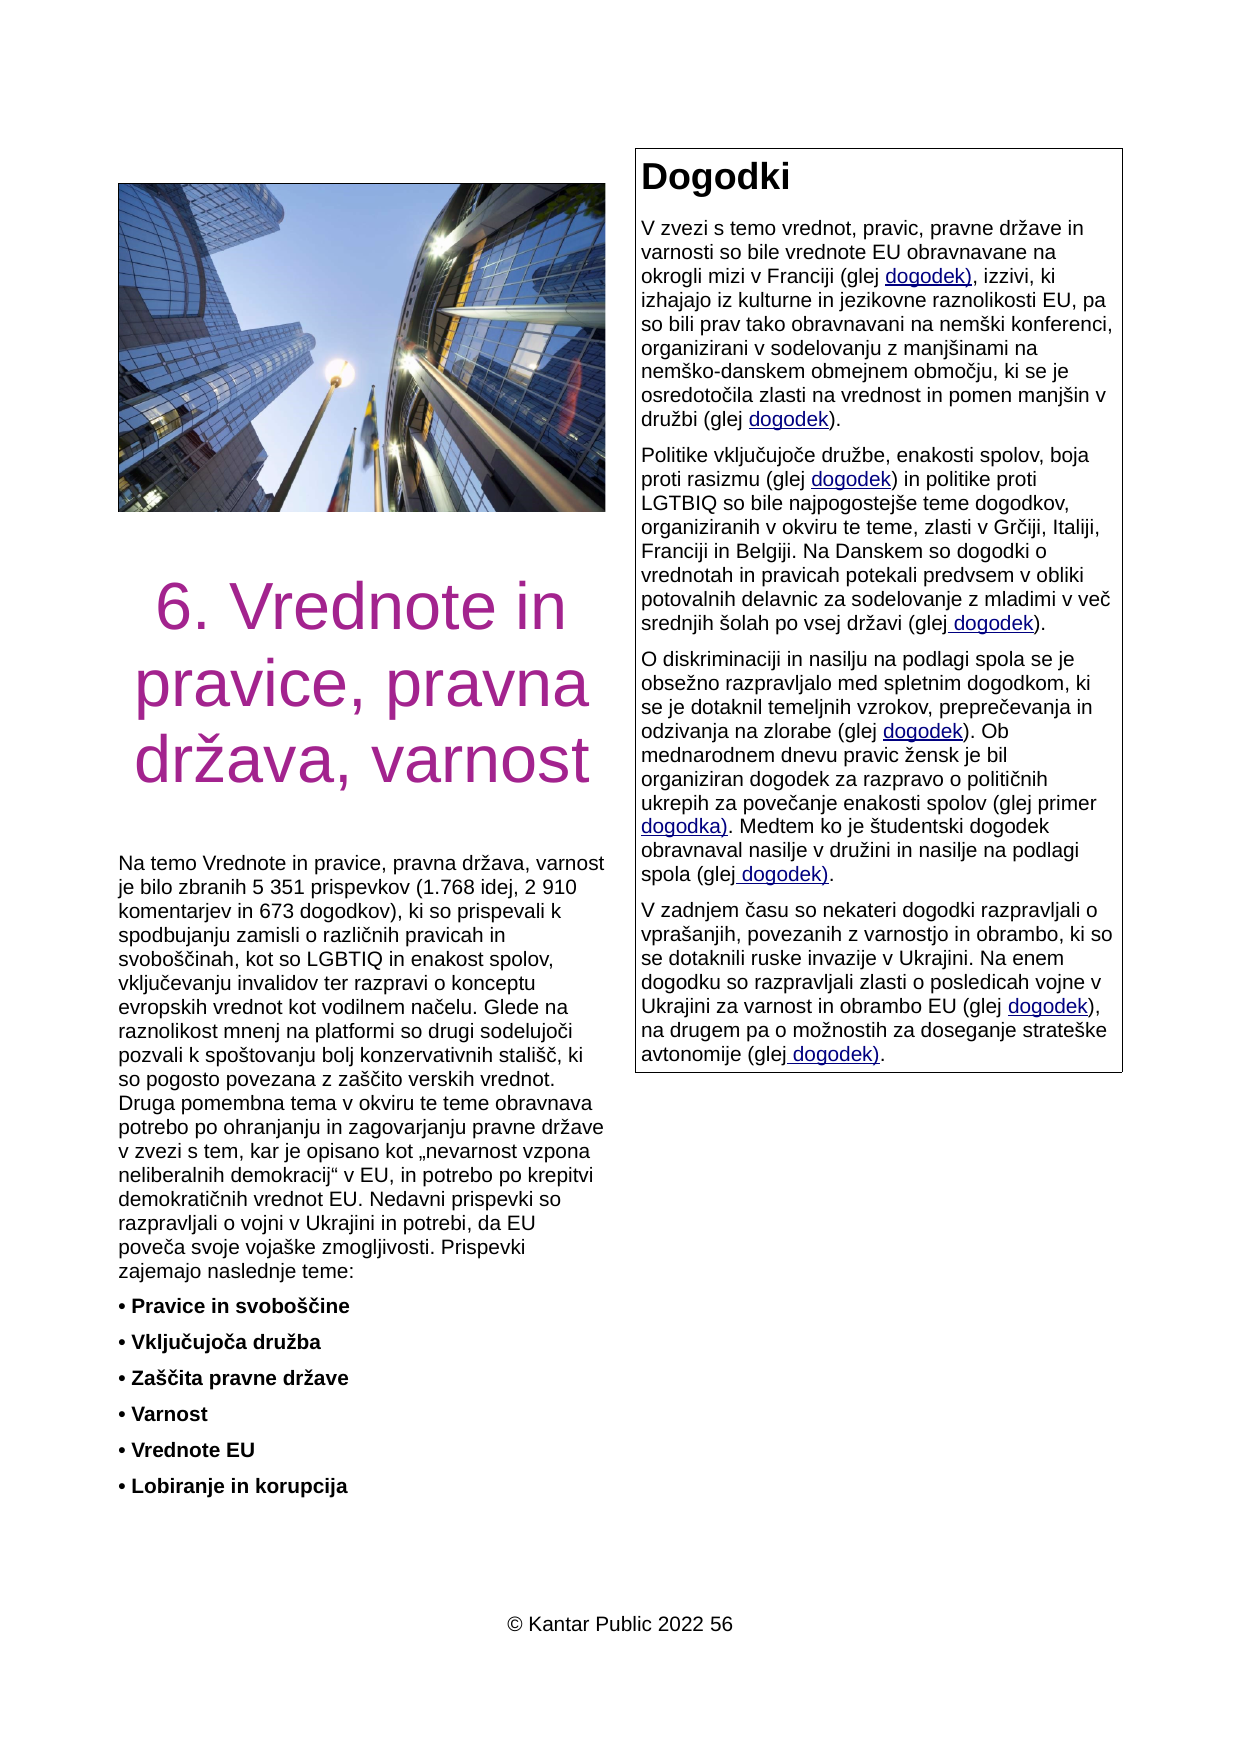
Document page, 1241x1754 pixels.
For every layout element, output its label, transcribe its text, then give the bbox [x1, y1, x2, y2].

text • Lobiranje in korupcija [118, 1473, 605, 1497]
text • Vključujoča družba [118, 1330, 605, 1354]
text • Zaščita pravne države [118, 1366, 605, 1390]
text O diskriminaciji in nasilju na podlagi spola se je obsežno razpravljalo med spletnim dogodkom, ki se je dotaknil temeljnih vzrokov, preprečevanja in odzivanja na zlorabe (glej dogodek). Ob mednarodnem dnevu pravic žensk je bil organiziran dogodek za razpravo o političnih ukrepih za povečanje enakosti spolov (glej primer dogodka). Medtem ko je študentski dogodek obravnaval nasilje v družini in nasilje na podlagi spola (glej dogodek). [636, 641, 1122, 886]
subtitle Dogodki [636, 149, 1122, 197]
subtitle 6. Vrednote in pravice, pravna država, varnost [118, 567, 605, 797]
text • Pravice in svoboščine [118, 1294, 605, 1318]
text • Vrednote EU [118, 1438, 605, 1462]
text V zvezi s temo vrednot, pravic, pravne države in varnosti so bile vrednote EU obravnavane na okrogli mizi v Franciji (glej dogodek), izzivi, ki izhajajo iz kulturne in jezikovne raznolikosti EU, pa so bili prav tako obravnavani na nemški konferenci, organizirani v sodelovanju z manjšinami na nemško-danskem obmejnem območju, ki se je osredotočila zlasti na vrednost in pomen manjšin v družbi (glej dogodek). [636, 209, 1122, 431]
text • Varnost [118, 1402, 605, 1426]
text V zadnjem času so nekateri dogodki razpravljali o vprašanjih, povezanih z varnostjo in obrambo, ki so se dotaknili ruske invazije v Ukrajini. Na enem dogodku so razpravljali zlasti o posledicah vojne v Ukrajini za varnost in obrambo EU (glej dogodek), na drugem pa o možnostih za doseganje strateške avtonomije (glej dogodek). [636, 892, 1122, 1072]
text Na temo Vrednote in pravice, pravna država, varnost je bilo zbranih 5 351 prispevkov (1.768 idej, 2 910 komentarjev in 673 dogodkov), ki so prispevali k spodbujanju zamisli o različnih pravicah in svoboščinah, kot so LGBTIQ in enakost spolov, vključevanju invalidov ter razpravi o konceptu evropskih vrednot kot vodilnem načelu. Glede na raznolikost mnenj na platformi so drugi sodelujoči pozvali k spoštovanju bolj konzervativnih stališč, ki so pogosto povezana z zaščito verskih vrednot. Druga pomembna tema v okviru te teme obravnava potrebo po ohranjanju in zagovarjanju pravne države v zvezi s tem, kar je opisano kot „nevarnost vzpona neliberalnih demokracij“ v EU, in potrebo po krepitvi demokratičnih vrednot EU. Nedavni prispevki so razpravljali o vojni v Ukrajini in potrebi, da EU poveča svoje vojaške zmogljivosti. Prispevki zajemajo naslednje teme: [118, 851, 605, 1282]
text Politike vključujoče družbe, enakosti spolov, boja proti rasizmu (glej dogodek) in politike proti LGTBIQ so bile najpogostejše teme dogodkov, organiziranih v okviru te teme, zlasti v Grčiji, Italiji, Franciji in Belgiji. Na Danskem so dogodki o vrednotah in pravicah potekali predvsem v obliki potovalnih delavnic za sodelovanje z mladimi v več srednjih šolah po vsej državi (glej dogodek). [636, 437, 1122, 635]
picture [118, 183, 606, 512]
